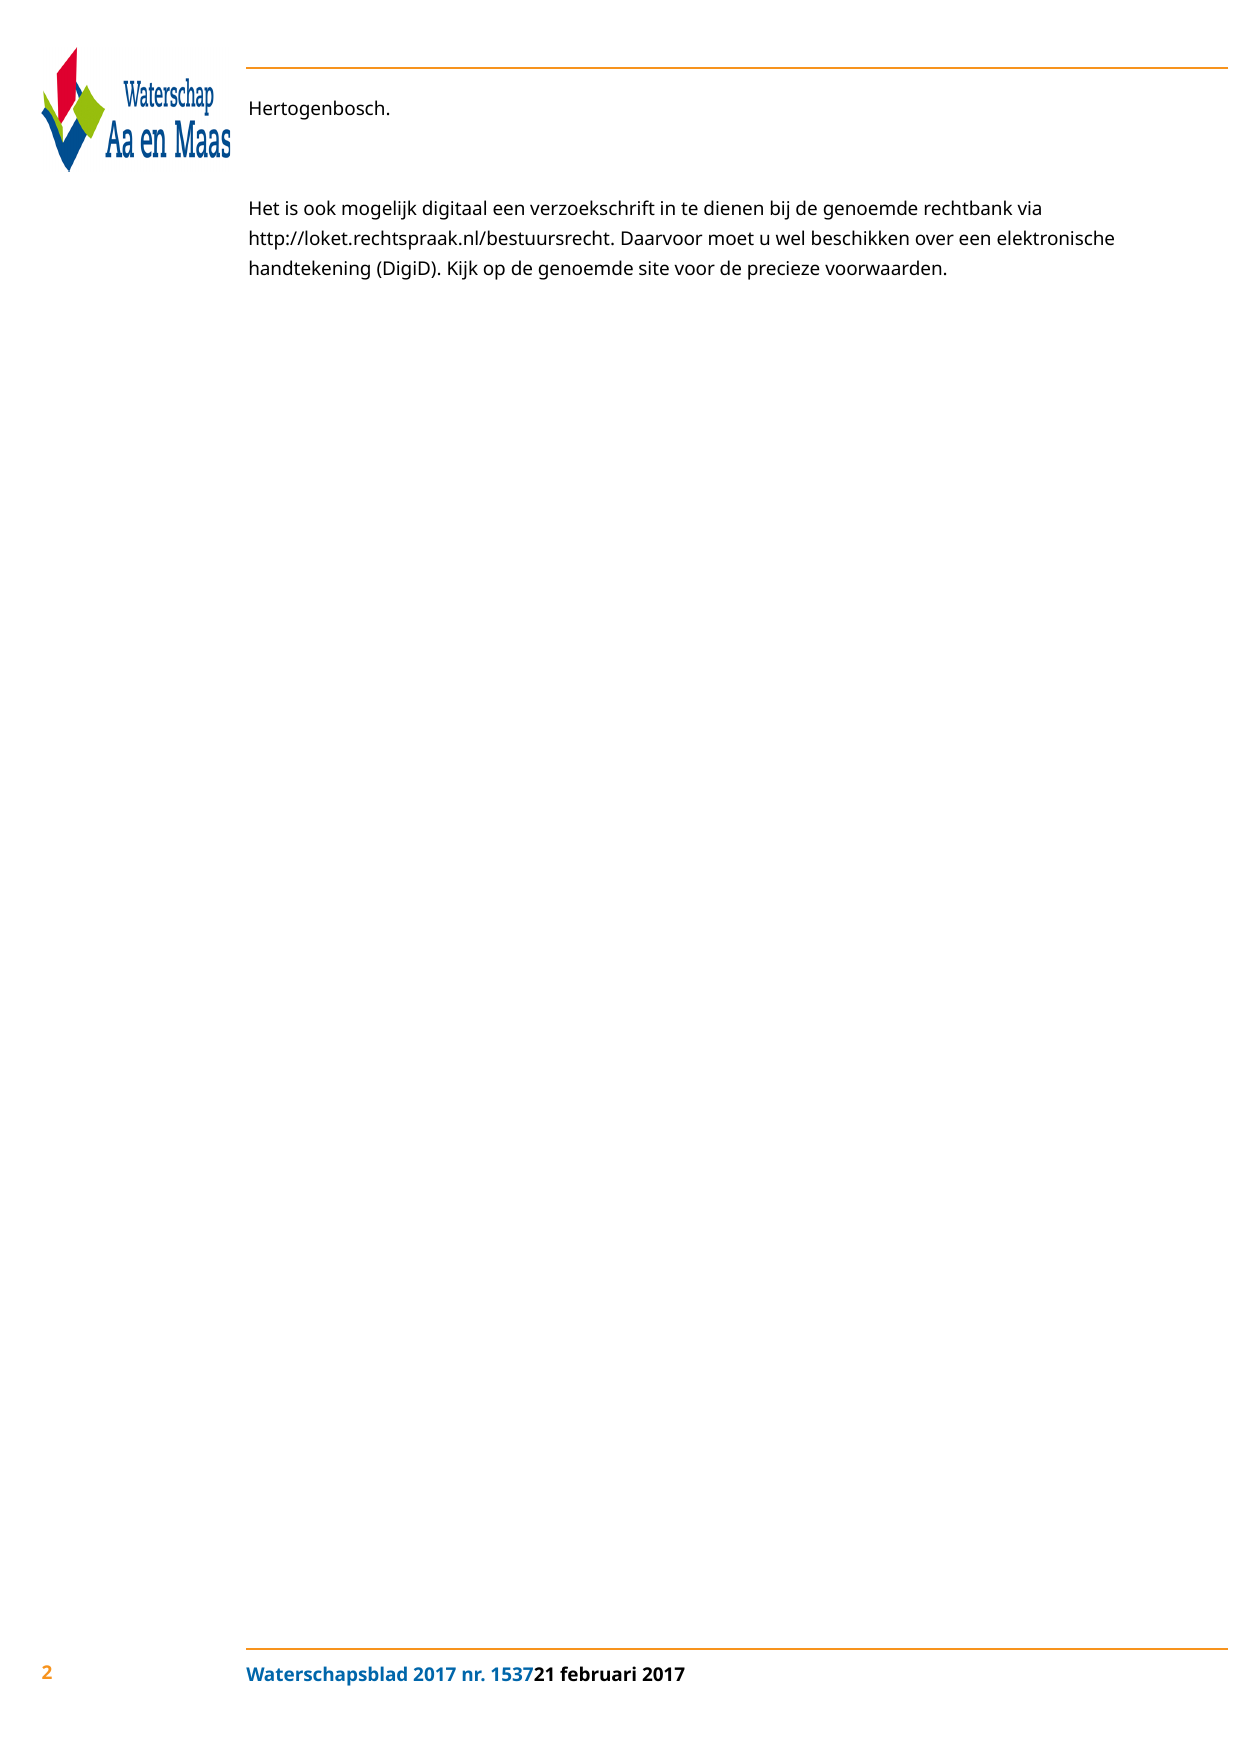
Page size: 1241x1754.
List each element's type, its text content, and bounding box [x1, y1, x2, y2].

text Het is ook mogelijk digitaal een verzoekschrift in te dienen bij de genoemde rechtbank via http://loket.rechtspraak.nl/bestuursrecht. Daarvoor moet u wel beschikken over een elektronische handtekening (DigiD). Kijk op de genoemde site voor de precieze voorwaarden. [248, 196, 1152, 281]
picture [41, 47, 231, 172]
text Hertogenbosch. [248, 95, 1152, 121]
